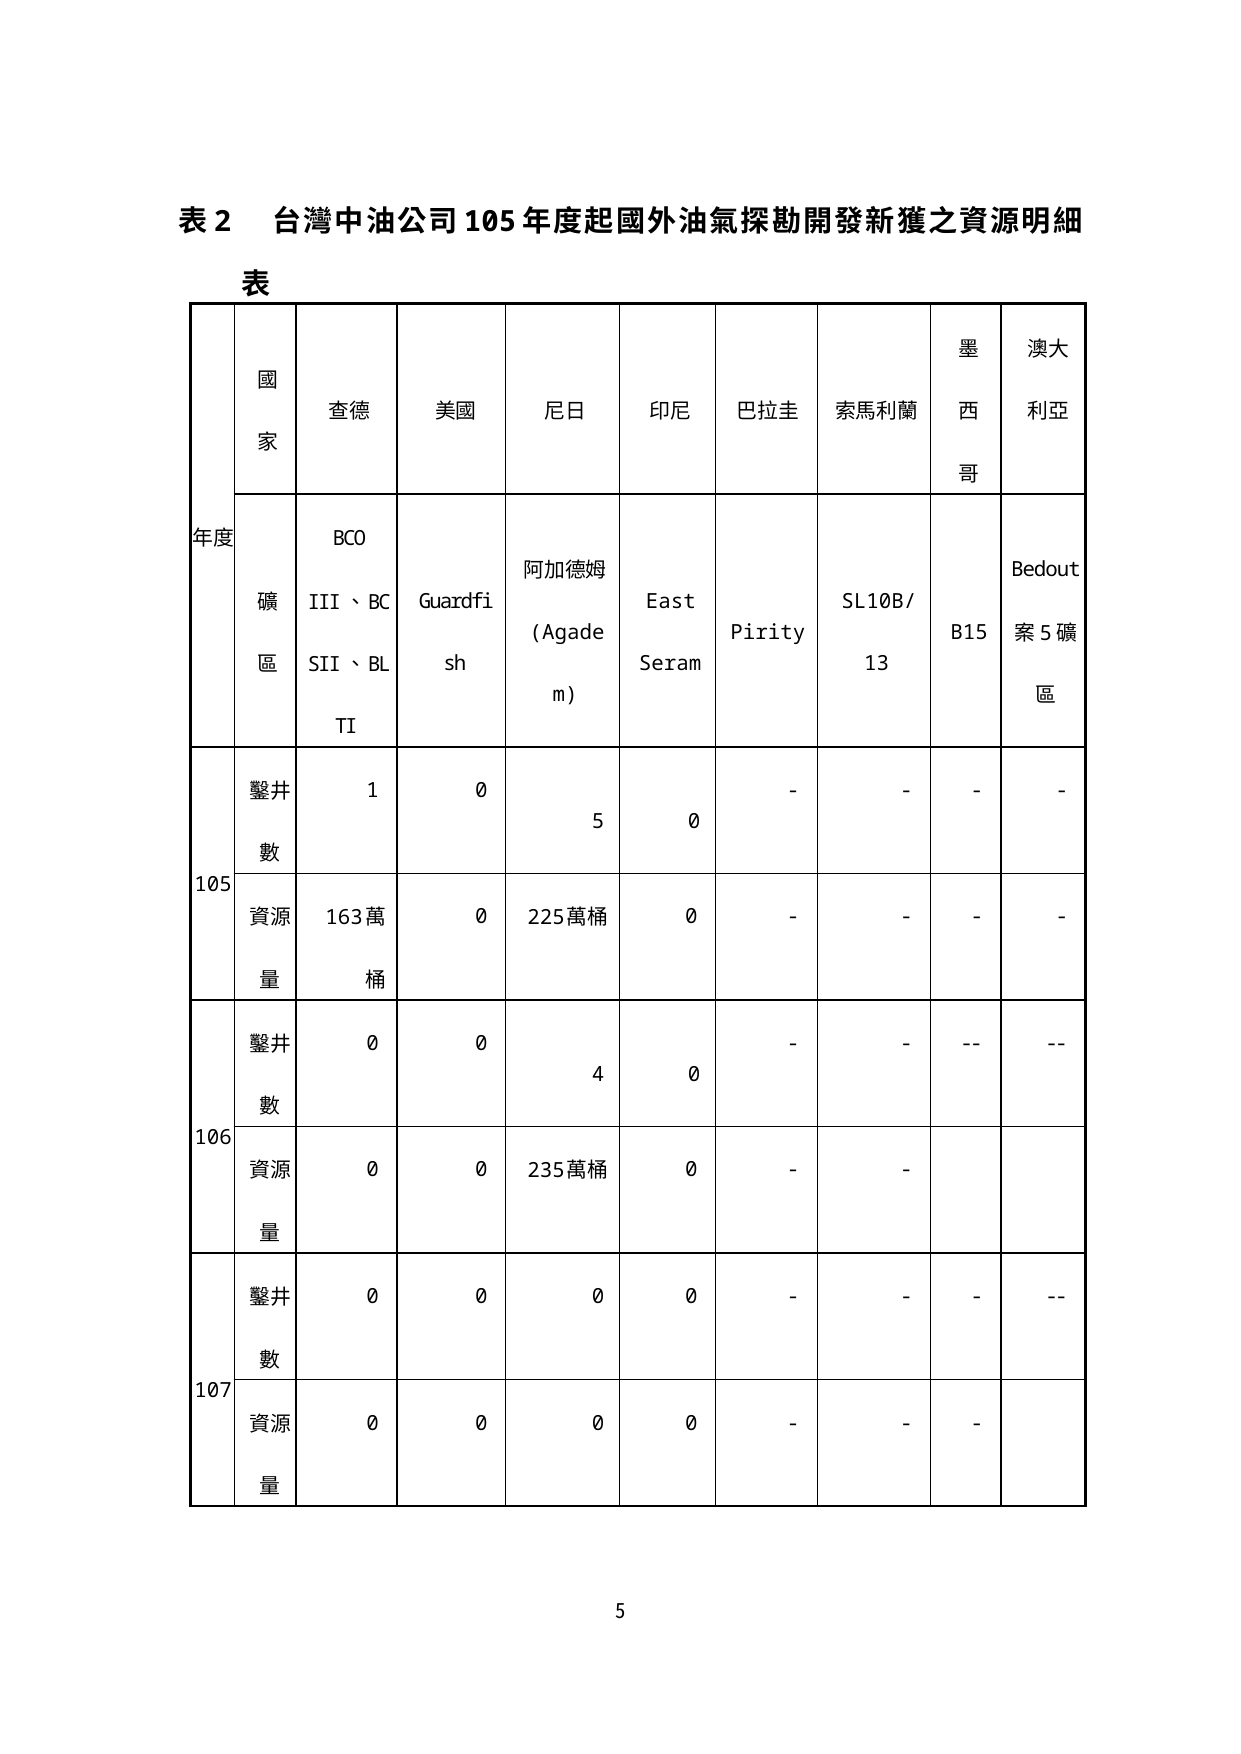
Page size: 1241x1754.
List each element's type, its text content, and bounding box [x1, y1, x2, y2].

table_cell 1 [297, 748, 396, 872]
table_cell 資源量 [235, 874, 295, 999]
table_cell 0 [620, 748, 715, 872]
table_cell [1002, 1127, 1084, 1252]
table_cell 0 [506, 1380, 619, 1505]
table_cell 107 [192, 1254, 234, 1505]
table_cell 0 [620, 1127, 715, 1252]
table_header 巴拉圭 [716, 305, 817, 493]
table_cell Pirity [716, 495, 817, 746]
table_cell [1002, 1380, 1084, 1505]
table_cell 0 [297, 1001, 396, 1126]
table_cell 0 [620, 1380, 715, 1505]
table_cell 鑿井數 [235, 1001, 295, 1126]
text 表2 台灣中油公司105年度起國外油氣探勘開發新獲之資源明細表 [177, 177, 1092, 302]
table_cell 0 [398, 1254, 505, 1379]
table_cell - [716, 1001, 817, 1126]
table_cell -- [1002, 1254, 1084, 1379]
table_cell 0 [506, 1254, 619, 1379]
table_header 索馬利蘭 [818, 305, 930, 493]
table_header 查德 [297, 305, 396, 493]
table_cell 106 [192, 1001, 234, 1252]
table_cell - [716, 874, 817, 999]
table_cell - [931, 874, 1000, 999]
table_cell [931, 1127, 1000, 1252]
table_cell 0 [297, 1127, 396, 1252]
table_cell 0 [620, 874, 715, 999]
table_cell 0 [398, 1001, 505, 1126]
table_cell 163萬桶 [297, 874, 396, 999]
table_cell 鑿井數 [235, 1254, 295, 1379]
table_cell - [716, 1127, 817, 1252]
table_cell BCO III、BCSII、BLTI [297, 495, 396, 746]
table_cell 105 [192, 748, 234, 999]
table_cell East Seram [620, 495, 715, 746]
table_cell 5 [506, 748, 619, 872]
table_cell 0 [398, 1380, 505, 1505]
table_cell - [818, 1254, 930, 1379]
table_cell 4 [506, 1001, 619, 1126]
table_cell - [818, 1380, 930, 1505]
table_cell -- [1002, 1001, 1084, 1126]
table_cell 阿加德姆 (Agadem) [506, 495, 619, 746]
table_cell 0 [398, 748, 505, 872]
table_cell 225萬桶 [506, 874, 619, 999]
table_header 尼日 [506, 305, 619, 493]
table_cell - [1002, 748, 1084, 872]
table_cell 0 [620, 1001, 715, 1126]
table_header 澳大利亞 [1002, 305, 1084, 493]
table_cell 235萬桶 [506, 1127, 619, 1252]
table_cell 0 [398, 1127, 505, 1252]
table_cell - [931, 1380, 1000, 1505]
table_cell Bedout案5礦區 [1002, 495, 1084, 746]
table_cell SL10B/13 [818, 495, 930, 746]
table_cell 資源量 [235, 1127, 295, 1252]
table_cell 0 [620, 1254, 715, 1379]
table_cell - [818, 1001, 930, 1126]
table_header 印尼 [620, 305, 715, 493]
table_cell 資源量 [235, 1380, 295, 1505]
table_cell - [818, 748, 930, 872]
table_cell - [818, 1127, 930, 1252]
table_cell 鑿井數 [235, 748, 295, 872]
table_header 年度 [192, 305, 234, 746]
table_header 美國 [398, 305, 505, 493]
table_cell - [931, 748, 1000, 872]
table_cell 0 [297, 1254, 396, 1379]
table_cell - [1002, 874, 1084, 999]
table_cell - [716, 1254, 817, 1379]
table_cell 0 [297, 1380, 396, 1505]
table_cell - [818, 874, 930, 999]
table_cell B15 [931, 495, 1000, 746]
table_cell 礦區 [235, 495, 295, 746]
table_cell Guardfish [398, 495, 505, 746]
table_cell 0 [398, 874, 505, 999]
table_header 墨西哥 [931, 305, 1000, 493]
table_cell - [716, 748, 817, 872]
table_cell -- [931, 1001, 1000, 1126]
table_cell - [716, 1380, 817, 1505]
table_cell - [931, 1254, 1000, 1379]
table_header 國家 [235, 305, 295, 493]
